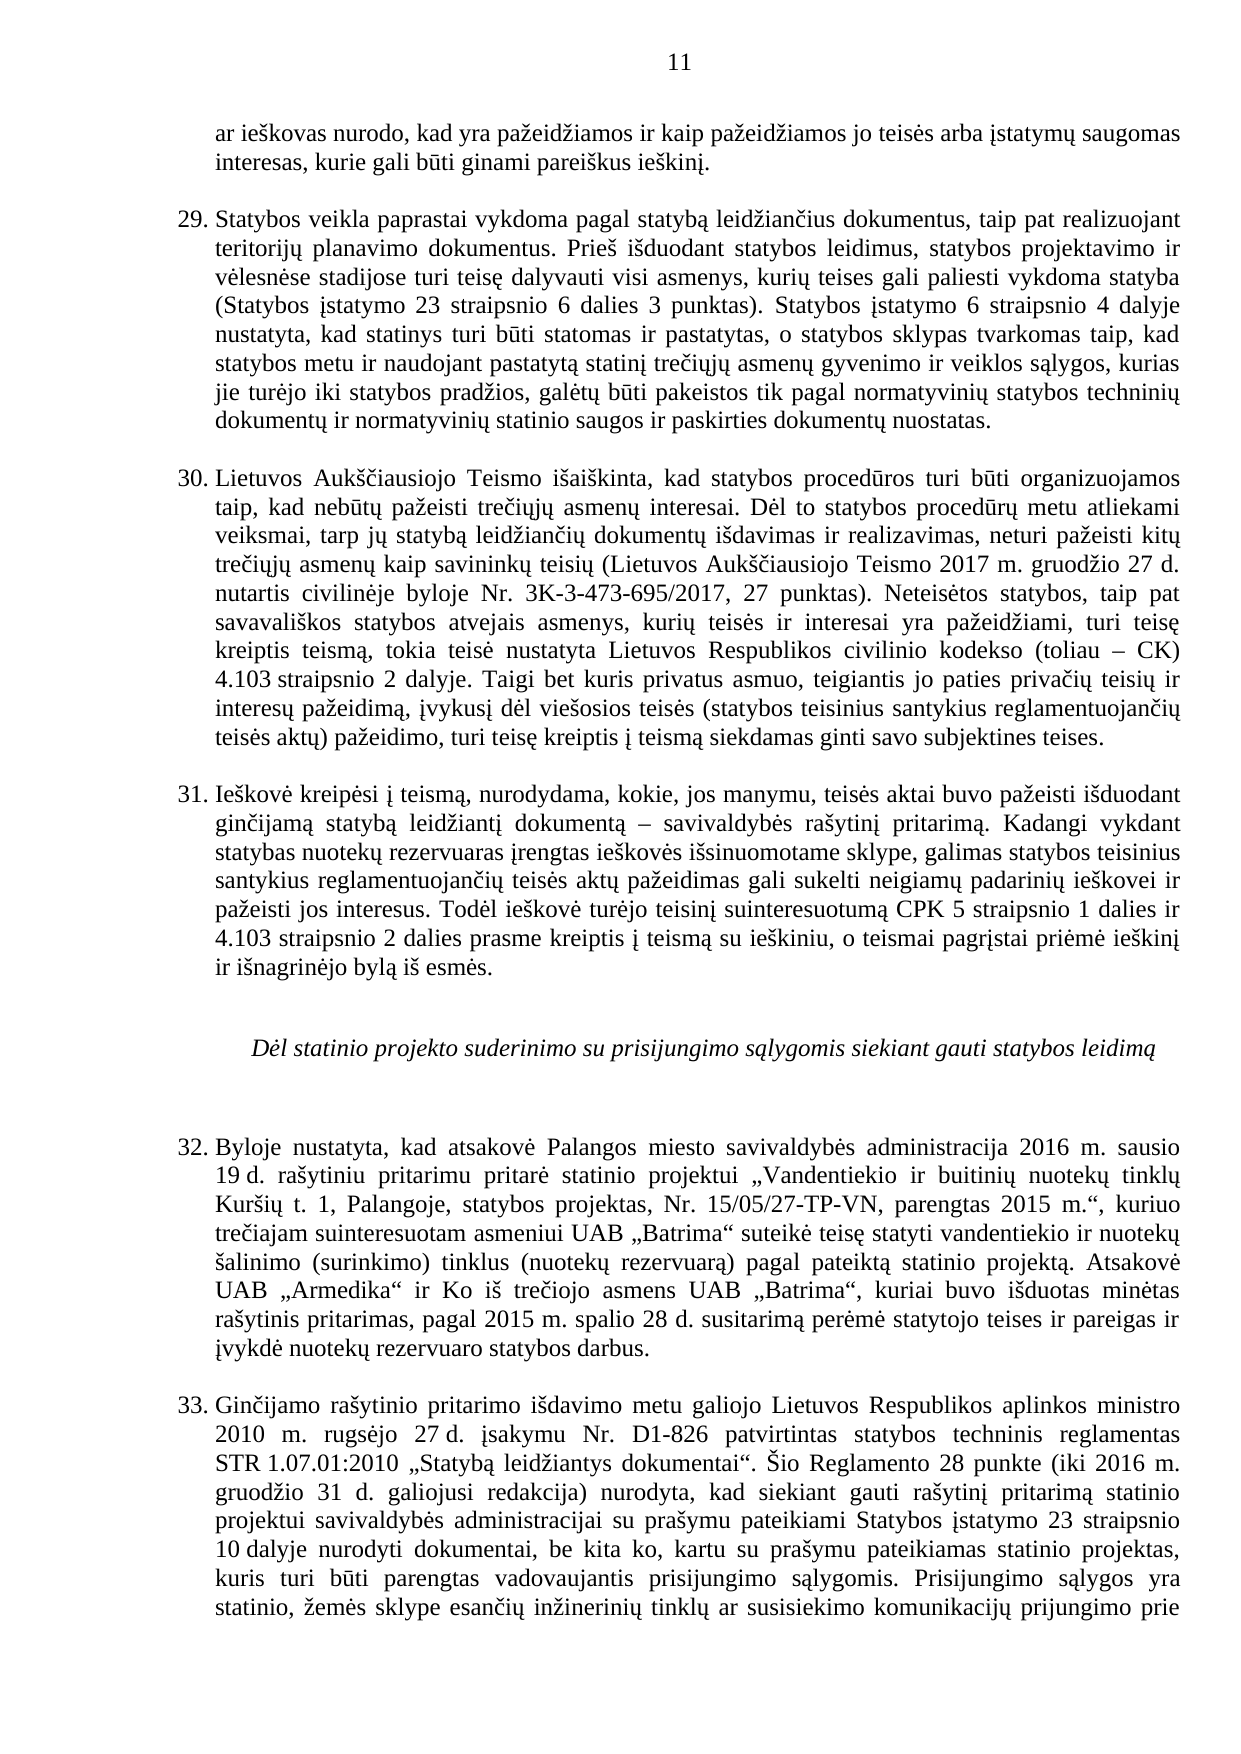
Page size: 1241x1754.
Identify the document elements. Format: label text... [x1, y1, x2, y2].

text 33. Ginčijamo rašytinio pritarimo išdavimo metu galiojo Lietuvos Respublikos aplinkos ministro 2010 m. rugsėjo 27 d. įsakymu Nr. D1-826 patvirtintas statybos techninis reglamentas STR 1.07.01:2010 „Statybą leidžiantys dokumentai“. Šio Reglamento 28 punkte (iki 2016 m. gruodžio 31 d. galiojusi redakcija) nurodyta, kad siekiant gauti rašytinį pritarimą statinio projektui savivaldybės administracijai su prašymu pateikiami Statybos įstatymo 23 straipsnio 10 dalyje nurodyti dokumentai, be kita ko, kartu su prašymu pateikiamas statinio projektas, kuris turi būti parengtas vadovaujantis prisijungimo sąlygomis. Prisijungimo sąlygos yra statinio, žemės sklype esančių inžinerinių tinklų ar susisiekimo komunikacijų prijungimo prie [177, 1390, 1181, 1620]
text Dėl statinio projekto suderinimo su prisijungimo sąlygomis siekiant gauti statybos leidimą [177, 1033, 1181, 1062]
text 31. Ieškovė kreipėsi į teismą, nurodydama, kokie, jos manymu, teisės aktai buvo pažeisti išduodant ginčijamą statybą leidžiantį dokumentą – savivaldybės rašytinį pritarimą. Kadangi vykdant statybas nuotekų rezervuaras įrengtas ieškovės išsinuomotame sklype, galimas statybos teisinius santykius reglamentuojančių teisės aktų pažeidimas gali sukelti neigiamų padarinių ieškovei ir pažeisti jos interesus. Todėl ieškovė turėjo teisinį suinteresuotumą CPK 5 straipsnio 1 dalies ir 4.103 straipsnio 2 dalies prasme kreiptis į teismą su ieškiniu, o teismai pagrįstai priėmė ieškinį ir išnagrinėjo bylą iš esmės. [177, 779, 1181, 981]
text 32. Byloje nustatyta, kad atsakovė Palangos miesto savivaldybės administracija 2016 m. sausio 19 d. rašytiniu pritarimu pritarė statinio projektui „Vandentiekio ir buitinių nuotekų tinklų Kuršių t. 1, Palangoje, statybos projektas, Nr. 15/05/27-TP-VN, parengtas 2015 m.“, kuriuo trečiajam suinteresuotam asmeniui UAB „Batrima“ suteikė teisę statyti vandentiekio ir nuotekų šalinimo (surinkimo) tinklus (nuotekų rezervuarą) pagal pateiktą statinio projektą. Atsakovė UAB „Armedika“ ir Ko iš trečiojo asmens UAB „Batrima“, kuriai buvo išduotas minėtas rašytinis pritarimas, pagal 2015 m. spalio 28 d. susitarimą perėmė statytojo teises ir pareigas ir įvykdė nuotekų rezervuaro statybos darbus. [177, 1132, 1181, 1362]
text 29. Statybos veikla paprastai vykdoma pagal statybą leidžiančius dokumentus, taip pat realizuojant teritorijų planavimo dokumentus. Prieš išduodant statybos leidimus, statybos projektavimo ir vėlesnėse stadijose turi teisę dalyvauti visi asmenys, kurių teises gali paliesti vykdoma statyba (Statybos įstatymo 23 straipsnio 6 dalies 3 punktas). Statybos įstatymo 6 straipsnio 4 dalyje nustatyta, kad statinys turi būti statomas ir pastatytas, o statybos sklypas tvarkomas taip, kad statybos metu ir naudojant pastatytą statinį trečiųjų asmenų gyvenimo ir veiklos sąlygos, kurias jie turėjo iki statybos pradžios, galėtų būti pakeistos tik pagal normatyvinių statybos techninių dokumentų ir normatyvinių statinio saugos ir paskirties dokumentų nuostatas. [177, 204, 1181, 434]
text 30. Lietuvos Aukščiausiojo Teismo išaiškinta, kad statybos procedūros turi būti organizuojamos taip, kad nebūtų pažeisti trečiųjų asmenų interesai. Dėl to statybos procedūrų metu atliekami veiksmai, tarp jų statybą leidžiančių dokumentų išdavimas ir realizavimas, neturi pažeisti kitų trečiųjų asmenų kaip savininkų teisių (Lietuvos Aukščiausiojo Teismo 2017 m. gruodžio 27 d. nutartis civilinėje byloje Nr. 3K-3-473-695/2017, 27 punktas). Neteisėtos statybos, taip pat savavališkos statybos atvejais asmenys, kurių teisės ir interesai yra pažeidžiami, turi teisę kreiptis teismą, tokia teisė nustatyta Lietuvos Respublikos civilinio kodekso (toliau – CK) 4.103 straipsnio 2 dalyje. Taigi bet kuris privatus asmuo, teigiantis jo paties privačių teisių ir interesų pažeidimą, įvykusį dėl viešosios teisės (statybos teisinius santykius reglamentuojančių teisės aktų) pažeidimo, turi teisę kreiptis į teismą siekdamas ginti savo subjektines teises. [177, 463, 1181, 751]
text ar ieškovas nurodo, kad yra pažeidžiamos ir kaip pažeidžiamos jo teisės arba įstatymų saugomas interesas, kurie gali būti ginami pareiškus ieškinį. [177, 118, 1181, 176]
